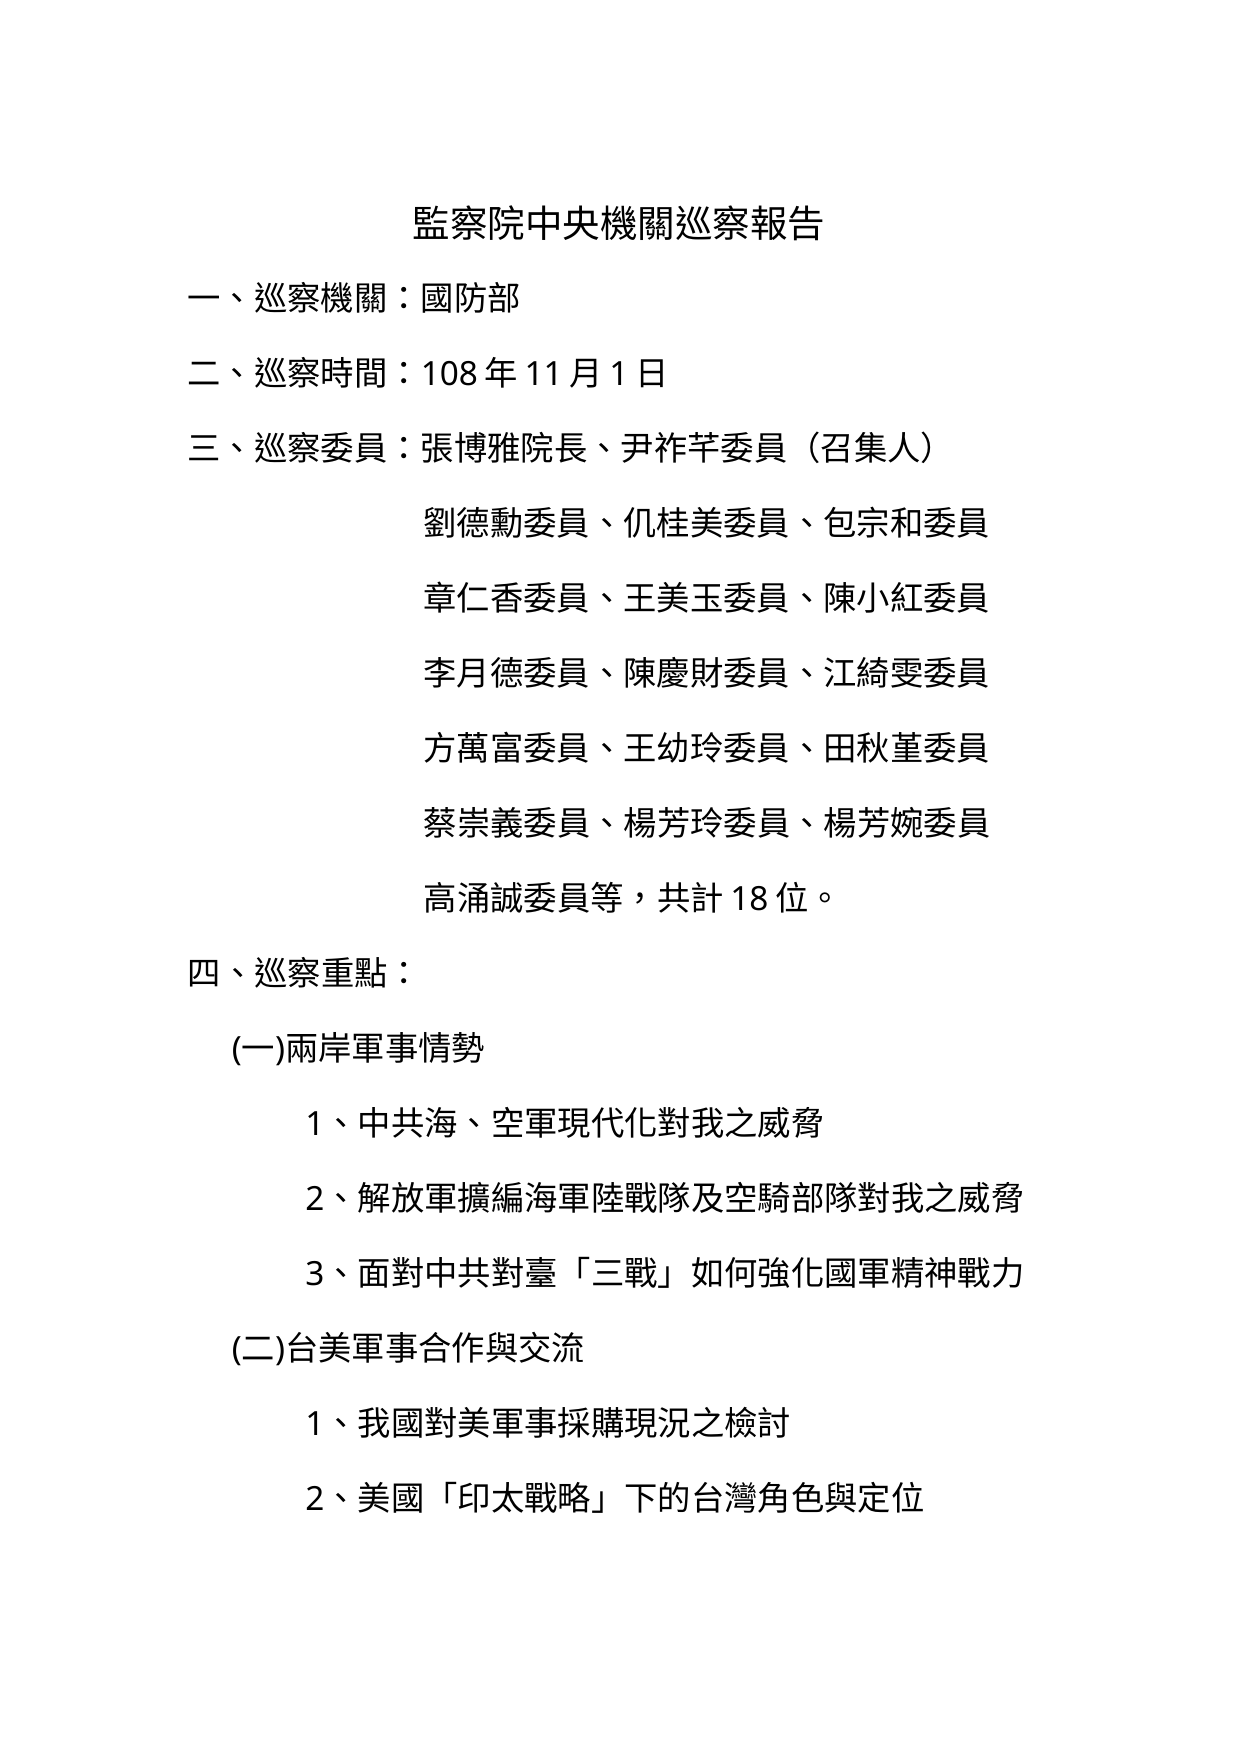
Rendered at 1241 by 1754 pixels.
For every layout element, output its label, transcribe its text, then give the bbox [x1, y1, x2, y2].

text (二)台美軍事合作與交流 [232, 1308, 1063, 1383]
text 李月德委員、陳慶財委員、江綺雯委員 [409, 633, 1063, 708]
text 四、巡察重點： [187, 933, 1063, 1008]
text 蔡崇義委員、楊芳玲委員、楊芳婉委員 [423, 783, 1063, 858]
text 3、面對中共對臺「三戰」如何強化國軍精神戰力 [305, 1233, 1063, 1308]
text 方萬富委員、王幼玲委員、田秋堇委員 [409, 708, 1063, 783]
text 劉德勳委員、仉桂美委員、包宗和委員 [409, 483, 1063, 558]
text 一、巡察機關：國防部 [187, 258, 1063, 333]
text 1、中共海、空軍現代化對我之威脅 [305, 1083, 1063, 1158]
text 高涌誠委員等，共計18位。 [423, 858, 1063, 933]
text (一)兩岸軍事情勢 [232, 1008, 1063, 1083]
text 1、我國對美軍事採購現況之檢討 [305, 1383, 1063, 1458]
text 章仁香委員、王美玉委員、陳小紅委員 [409, 558, 1063, 633]
text 三、巡察委員：張博雅院長、尹祚芊委員（召集人） [187, 408, 1063, 483]
text 2、解放軍擴編海軍陸戰隊及空騎部隊對我之威脅 [305, 1158, 1063, 1233]
text 二、巡察時間：108年11月1日 [187, 333, 1063, 408]
text 2、美國「印太戰略」下的台灣角色與定位 [305, 1458, 1063, 1533]
text 監察院中央機關巡察報告 [187, 183, 1063, 258]
